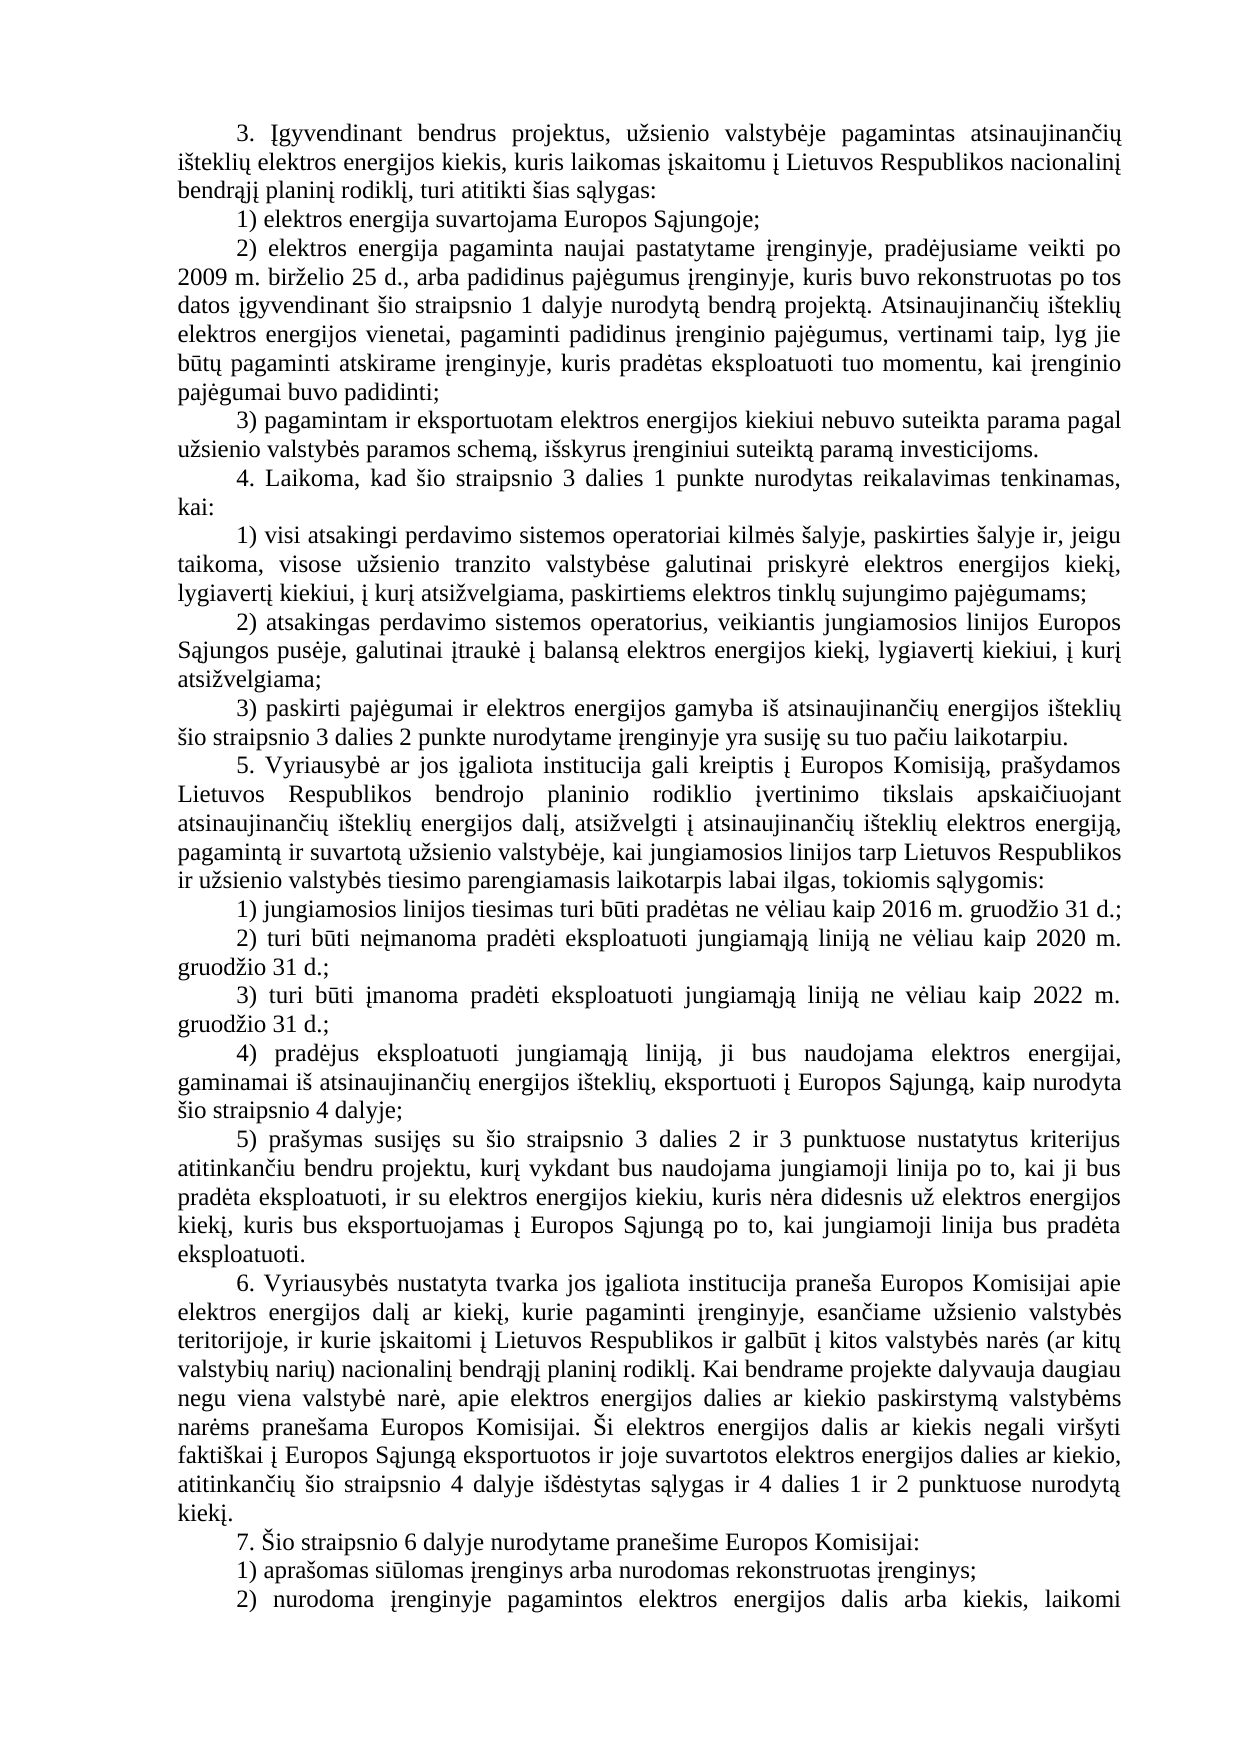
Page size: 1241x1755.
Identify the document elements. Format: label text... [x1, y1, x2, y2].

text 3) turi būti įmanoma pradėti eksploatuoti jungiamąją liniją ne vėliau kaip 2022 m. gruodžio 31 d.; [177, 981, 1122, 1038]
text 5) prašymas susijęs su šio straipsnio 3 dalies 2 ir 3 punktuose nustatytus kriterijus atitinkančiu bendru projektu, kurį vykdant bus naudojama jungiamoji linija po to, kai ji bus pradėta eksploatuoti, ir su elektros energijos kiekiu, kuris nėra didesnis už elektros energijos kiekį, kuris bus eksportuojamas į Europos Sąjungą po to, kai jungiamoji linija bus pradėta eksploatuoti. [177, 1124, 1122, 1268]
text 2) turi būti neįmanoma pradėti eksploatuoti jungiamąją liniją ne vėliau kaip 2020 m. gruodžio 31 d.; [177, 923, 1122, 981]
text 1) elektros energija suvartojama Europos Sąjungoje; [177, 204, 1122, 233]
text 3) paskirti pajėgumai ir elektros energijos gamyba iš atsinaujinančių energijos išteklių šio straipsnio 3 dalies 2 punkte nurodytame įrenginyje yra susiję su tuo pačiu laikotarpiu. [177, 693, 1122, 751]
text 3) pagamintam ir eksportuotam elektros energijos kiekiui nebuvo suteikta parama pagal užsienio valstybės paramos schemą, išskyrus įrenginiui suteiktą paramą investicijoms. [177, 406, 1122, 463]
text 1) aprašomas siūlomas įrenginys arba nurodomas rekonstruotas įrenginys; [177, 1556, 1122, 1584]
text 4) pradėjus eksploatuoti jungiamąją liniją, ji bus naudojama elektros energijai, gaminamai iš atsinaujinančių energijos išteklių, eksportuoti į Europos Sąjungą, kaip nurodyta šio straipsnio 4 dalyje; [177, 1038, 1122, 1124]
text 1) visi atsakingi perdavimo sistemos operatoriai kilmės šalyje, paskirties šalyje ir, jeigu taikoma, visose užsienio tranzito valstybėse galutinai priskyrė elektros energijos kiekį, lygiavertį kiekiui, į kurį atsižvelgiama, paskirtiems elektros tinklų sujungimo pajėgumams; [177, 521, 1122, 607]
text 4. Laikoma, kad šio straipsnio 3 dalies 1 punkte nurodytas reikalavimas tenkinamas, kai: [177, 463, 1122, 521]
text 1) jungiamosios linijos tiesimas turi būti pradėtas ne vėliau kaip 2016 m. gruodžio 31 d.; [177, 894, 1122, 923]
text 3. Įgyvendinant bendrus projektus, užsienio valstybėje pagamintas atsinaujinančių išteklių elektros energijos kiekis, kuris laikomas įskaitomu į Lietuvos Respublikos nacionalinį bendrąjį planinį rodiklį, turi atitikti šias sąlygas: [177, 118, 1122, 204]
text 6. Vyriausybės nustatyta tvarka jos įgaliota institucija praneša Europos Komisijai apie elektros energijos dalį ar kiekį, kurie pagaminti įrenginyje, esančiame užsienio valstybės teritorijoje, ir kurie įskaitomi į Lietuvos Respublikos ir galbūt į kitos valstybės narės (ar kitų valstybių narių) nacionalinį bendrąjį planinį rodiklį. Kai bendrame projekte dalyvauja daugiau negu viena valstybė narė, apie elektros energijos dalies ar kiekio paskirstymą valstybėms narėms pranešama Europos Komisijai. Ši elektros energijos dalis ar kiekis negali viršyti faktiškai į Europos Sąjungą eksportuotos ir joje suvartotos elektros energijos dalies ar kiekio, atitinkančių šio straipsnio 4 dalyje išdėstytas sąlygas ir 4 dalies 1 ir 2 punktuose nurodytą kiekį. [177, 1268, 1122, 1527]
text 5. Vyriausybė ar jos įgaliota institucija gali kreiptis į Europos Komisiją, prašydamos Lietuvos Respublikos bendrojo planinio rodiklio įvertinimo tikslais apskaičiuojant atsinaujinančių išteklių energijos dalį, atsižvelgti į atsinaujinančių išteklių elektros energiją, pagamintą ir suvartotą užsienio valstybėje, kai jungiamosios linijos tarp Lietuvos Respublikos ir užsienio valstybės tiesimo parengiamasis laikotarpis labai ilgas, tokiomis sąlygomis: [177, 751, 1122, 894]
text 2) elektros energija pagaminta naujai pastatytame įrenginyje, pradėjusiame veikti po 2009 m. birželio 25 d., arba padidinus pajėgumus įrenginyje, kuris buvo rekonstruotas po tos datos įgyvendinant šio straipsnio 1 dalyje nurodytą bendrą projektą. Atsinaujinančių išteklių elektros energijos vienetai, pagaminti padidinus įrenginio pajėgumus, vertinami taip, lyg jie būtų pagaminti atskirame įrenginyje, kuris pradėtas eksploatuoti tuo momentu, kai įrenginio pajėgumai buvo padidinti; [177, 233, 1122, 406]
text 2) nurodoma įrenginyje pagamintos elektros energijos dalis arba kiekis, laikomi [177, 1584, 1122, 1613]
text 7. Šio straipsnio 6 dalyje nurodytame pranešime Europos Komisijai: [177, 1527, 1122, 1556]
text 2) atsakingas perdavimo sistemos operatorius, veikiantis jungiamosios linijos Europos Sąjungos pusėje, galutinai įtraukė į balansą elektros energijos kiekį, lygiavertį kiekiui, į kurį atsižvelgiama; [177, 607, 1122, 693]
